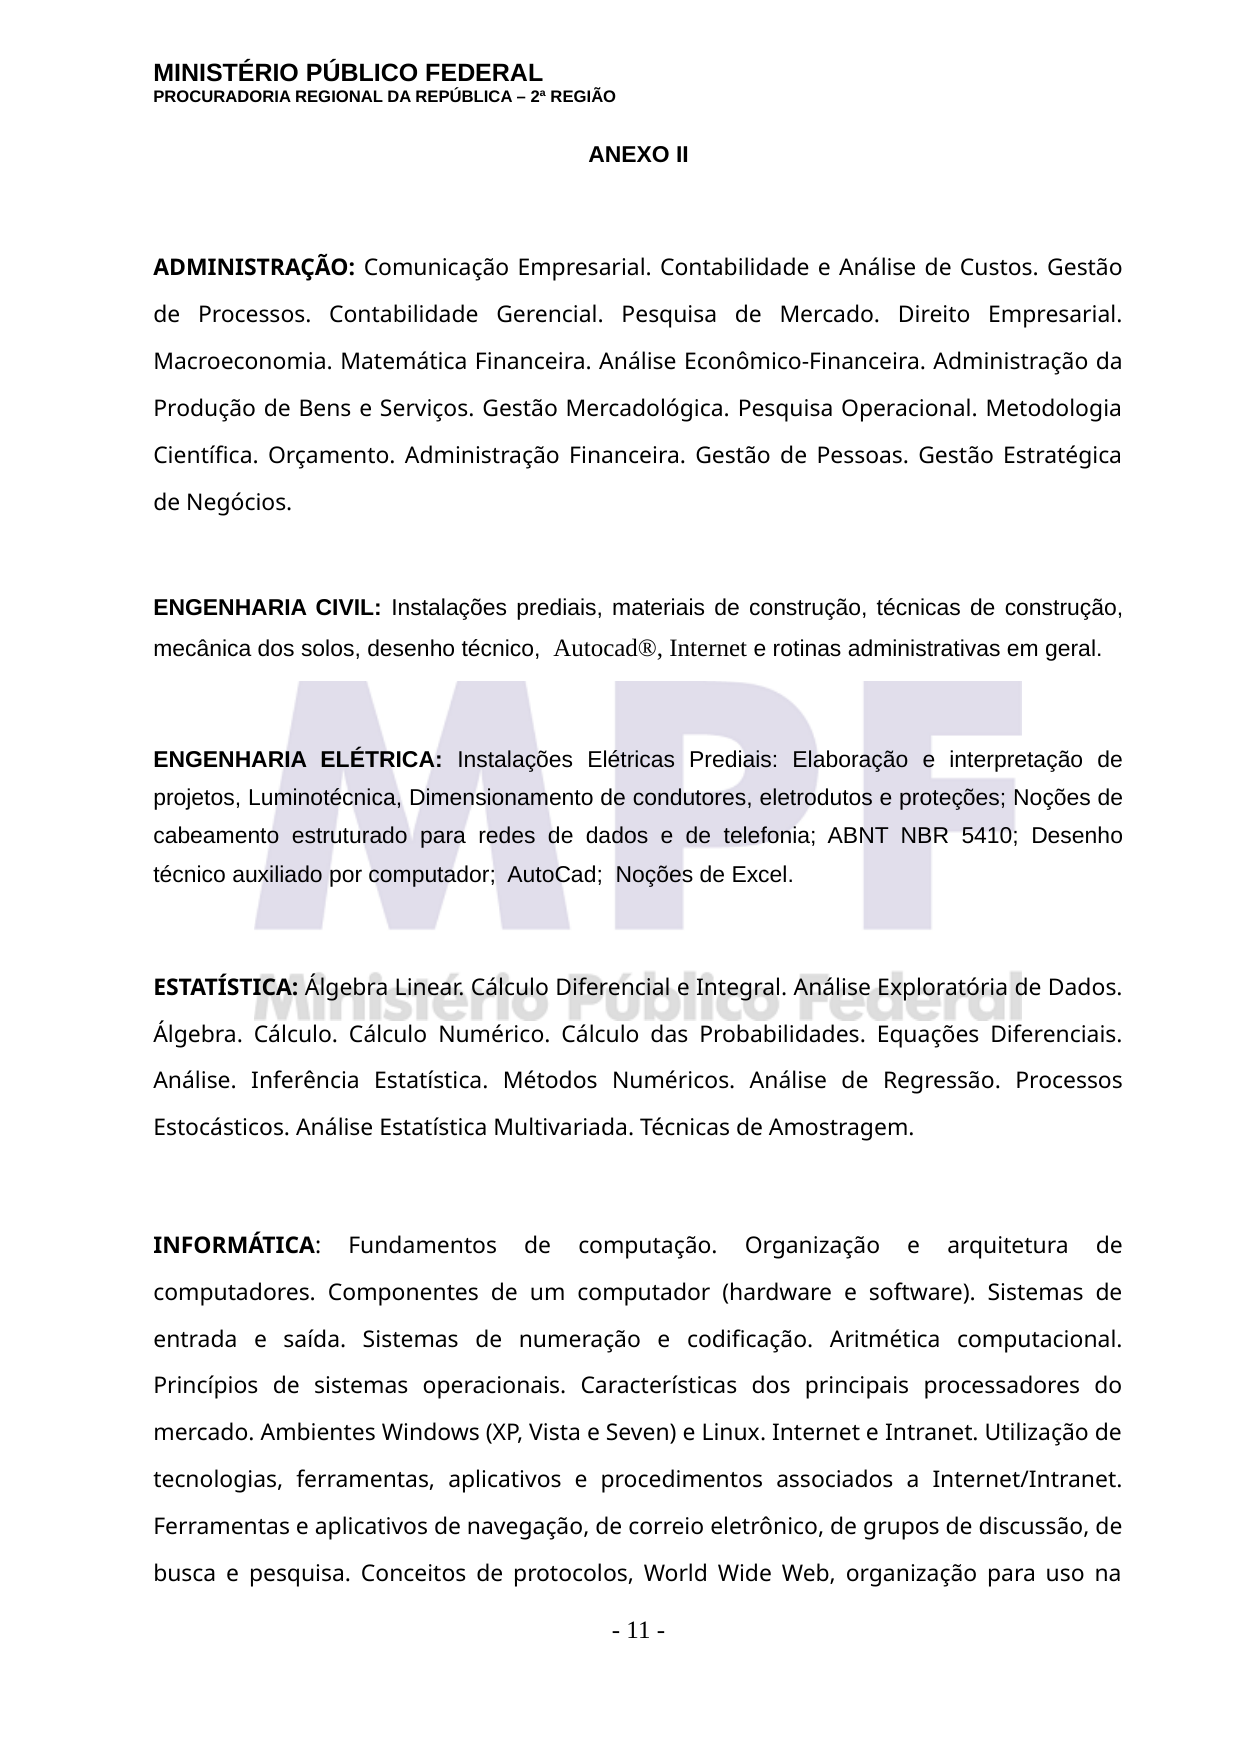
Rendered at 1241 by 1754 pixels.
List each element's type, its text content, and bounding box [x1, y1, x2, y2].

text INFORMÁTICA: Fundamentos de computação. Organização e arquitetura de computadores. Componentes de um computador (hardware e software). Sistemas de entrada e saída. Sistemas de numeração e codificação. Aritmética computacional. Princípios de sistemas operacionais. Características dos principais processadores do mercado. Ambientes Windows (XP, Vista e Seven) e Linux. Internet e Intranet. Utilização de tecnologias, ferramentas, aplicativos e procedimentos associados a Internet/Intranet. Ferramentas e aplicativos de navegação, de correio eletrônico, de grupos de discussão, de busca e pesquisa. Conceitos de protocolos, World Wide Web, organização para uso na [153, 1229, 1123, 1588]
text ESTATÍSTICA: Álgebra Linear. Cálculo Diferencial e Integral. Análise Exploratória de Dados. Álgebra. Cálculo. Cálculo Numérico. Cálculo das Probabilidades. Equações Diferenciais. Análise. Inferência Estatística. Métodos Numéricos. Análise de Regressão. Processos Estocásticos. Análise Estatística Multivariada. Técnicas de Amostragem. [153, 971, 1123, 1142]
text ENGENHARIA ELÉTRICA: Instalações Elétricas Prediais: Elaboração e interpretação de projetos, Luminotécnica, Dimensionamento de condutores, eletrodutos e proteções; Noções de cabeamento estruturado para redes de dados e de telefonia; ABNT NBR 5410; Desenho técnico auxiliado por computador; AutoCad; Noções de Excel. [153, 746, 1123, 887]
text ANEXO II [153, 142, 1123, 168]
text ADMINISTRAÇÃO: Comunicação Empresarial. Contabilidade e Análise de Custos. Gestão de Processos. Contabilidade Gerencial. Pesquisa de Mercado. Direito Empresarial. Macroeconomia. Matemática Financeira. Análise Econômico-Financeira. Administração da Produção de Bens e Serviços. Gestão Mercadológica. Pesquisa Operacional. Metodologia Científica. Orçamento. Administração Financeira. Gestão de Pessoas. Gestão Estratégica de Negócios. [153, 251, 1123, 517]
picture [254, 681, 1022, 746]
picture [254, 887, 1022, 971]
text ENGENHARIA CIVIL: Instalações prediais, materiais de construção, técnicas de construção, mecânica dos solos, desenho técnico, Autocad®, Internet e rotinas administrativas em geral. [153, 594, 1123, 662]
